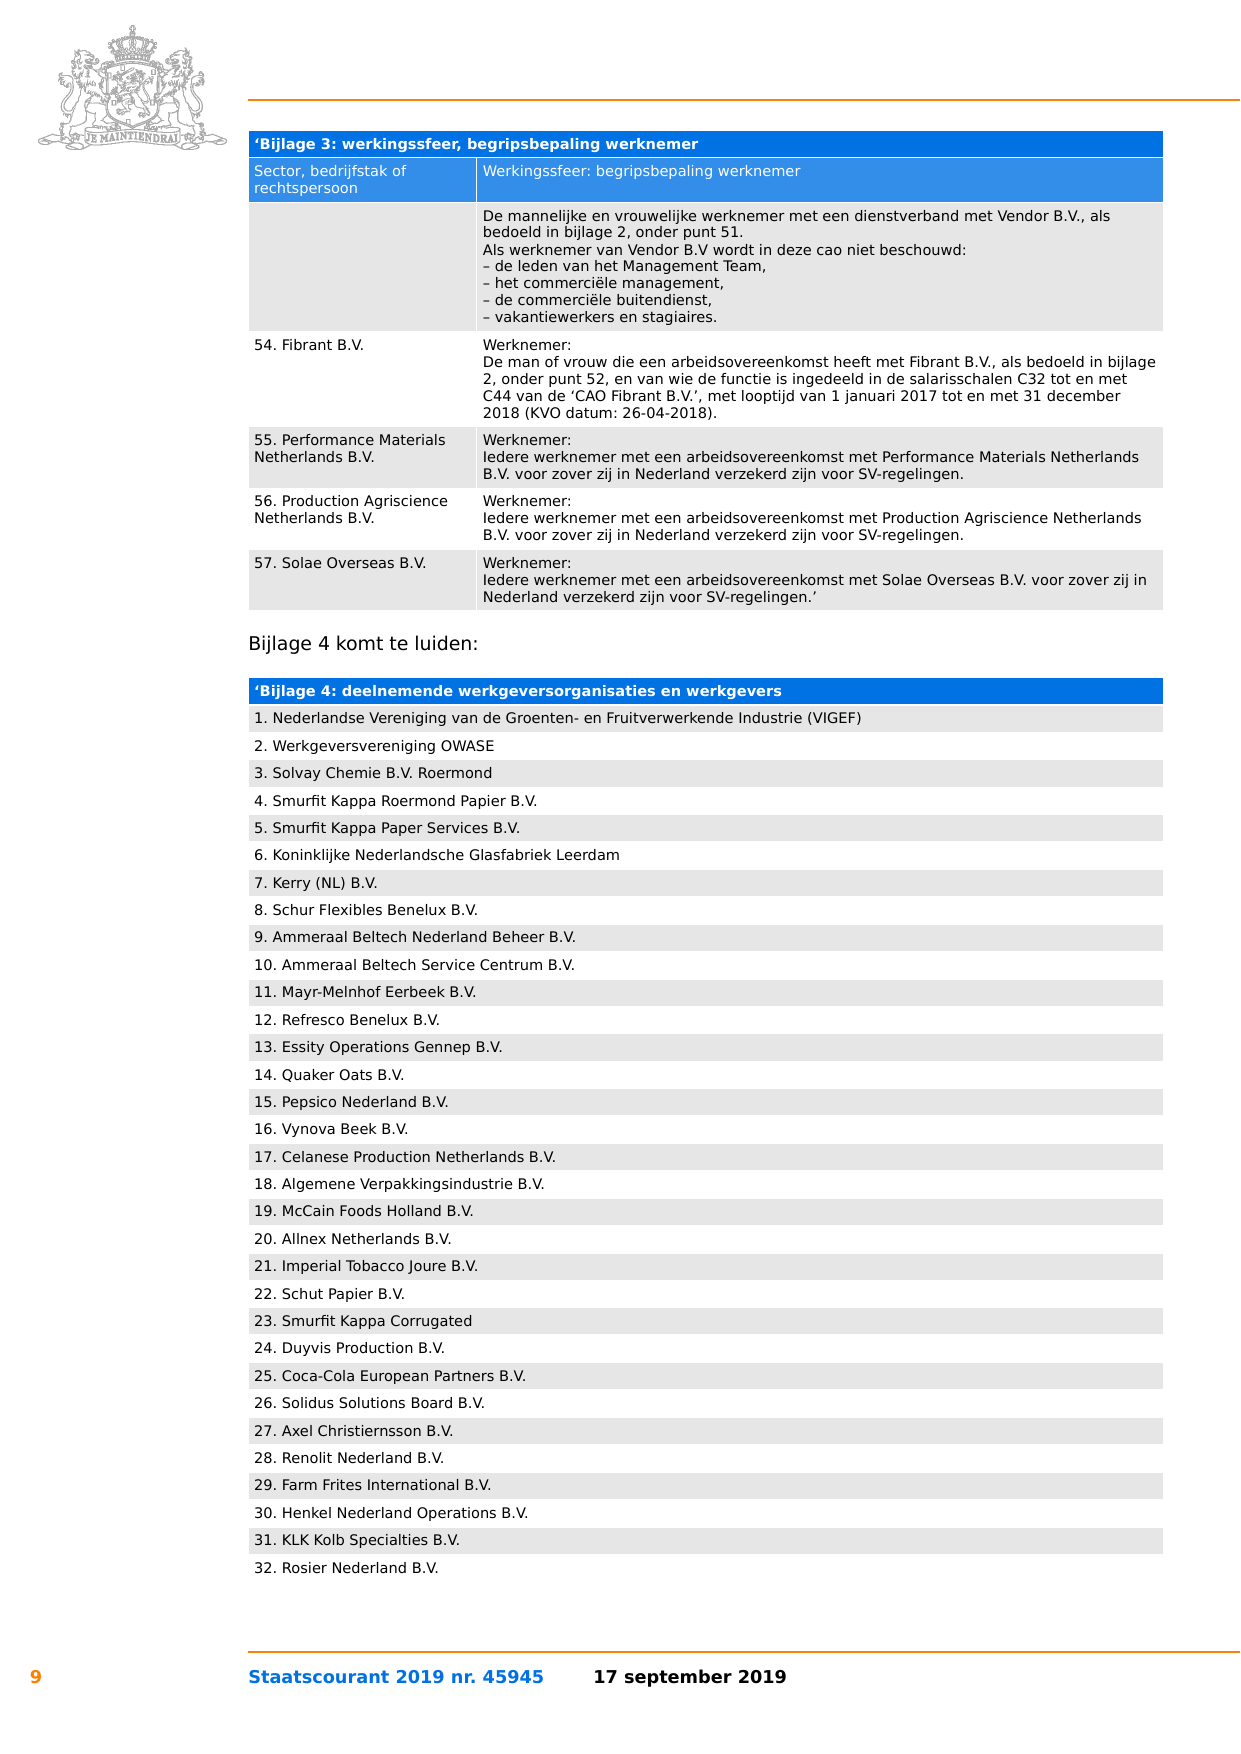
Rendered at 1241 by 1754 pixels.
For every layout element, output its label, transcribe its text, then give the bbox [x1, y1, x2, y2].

table_cell 56. Production Agriscience Netherlands B.V. [249, 489, 476, 549]
table_cell 57. Solae Overseas B.V. [249, 550, 476, 610]
table_cell 21. Imperial Tobacco Joure B.V. [249, 1254, 1163, 1280]
table_cell 15. Pepsico Nederland B.V. [249, 1089, 1163, 1115]
table_cell Werknemer: Iedere werknemer met een arbeidsovereenkomst met Solae Overseas B.V. voor zover zij in Nederland verzekerd zijn voor SV-regelingen.’ [477, 550, 1163, 610]
table_cell 16. Vynova Beek B.V. [249, 1116, 1163, 1143]
table_cell 17. Celanese Production Netherlands B.V. [249, 1144, 1163, 1170]
table_cell 31. KLK Kolb Specialties B.V. [249, 1528, 1163, 1554]
table_cell 30. Henkel Nederland Operations B.V. [249, 1500, 1163, 1526]
table_cell 20. Allnex Netherlands B.V. [249, 1226, 1163, 1252]
table_cell Sector, bedrijfstak of rechtspersoon [249, 158, 476, 202]
table_cell 23. Smurfit Kappa Corrugated [249, 1308, 1163, 1334]
table_cell 54. Fibrant B.V. [249, 332, 476, 426]
table_cell Werkingssfeer: begripsbepaling werknemer [477, 158, 1163, 202]
table_cell 55. Performance Materials Netherlands B.V. [249, 427, 476, 488]
table_header ‘Bijlage 3: werkingssfeer, begripsbepaling werknemer [249, 131, 1163, 157]
table_cell 9. Ammeraal Beltech Nederland Beheer B.V. [249, 925, 1163, 951]
table_cell 3. Solvay Chemie B.V. Roermond [249, 760, 1163, 787]
table_cell 27. Axel Christiernsson B.V. [249, 1418, 1163, 1444]
table_header ‘Bijlage 4: deelnemende werkgeversorganisaties en werkgevers [249, 678, 1163, 704]
table_cell Werknemer: Iedere werknemer met een arbeidsovereenkomst met Production Agriscience Netherlands B.V. voor zover zij in Nederland verzekerd zijn voor SV-regelingen. [477, 489, 1163, 549]
table_cell 5. Smurfit Kappa Paper Services B.V. [249, 815, 1163, 841]
table_cell 28. Renolit Nederland B.V. [249, 1445, 1163, 1472]
table_cell 24. Duyvis Production B.V. [249, 1336, 1163, 1362]
table_cell 25. Coca-Cola European Partners B.V. [249, 1363, 1163, 1389]
table_cell 19. McCain Foods Holland B.V. [249, 1199, 1163, 1225]
table_cell 7. Kerry (NL) B.V. [249, 870, 1163, 896]
table_cell 6. Koninklijke Nederlandsche Glasfabriek Leerdam [249, 843, 1163, 869]
table_cell Werknemer: Iedere werknemer met een arbeidsovereenkomst met Performance Materials Netherlands B.V. voor zover zij in Nederland verzekerd zijn voor SV-regelingen. [477, 427, 1163, 488]
table_cell 2. Werkgeversvereniging OWASE [249, 733, 1163, 759]
table_cell 29. Farm Frites International B.V. [249, 1473, 1163, 1499]
table_cell 1. Nederlandse Vereniging van de Groenten- en Fruitverwerkende Industrie (VIGEF) [249, 706, 1163, 732]
table_cell 11. Mayr-Melnhof Eerbeek B.V. [249, 980, 1163, 1006]
text Bijlage 4 komt te luiden: [248, 633, 1163, 655]
table_cell 32. Rosier Nederland B.V. [249, 1555, 1163, 1581]
table_cell De mannelijke en vrouwelijke werknemer met een dienstverband met Vendor B.V., als bedoeld in bijlage 2, onder punt 51. Als werknemer van Vendor B.V wordt in deze cao niet beschouwd: – de leden van het Management Team, – het commerciële management, – de commerciële buitendienst, – vakantiewerkers en stagiaires. [477, 203, 1163, 331]
table_cell 8. Schur Flexibles Benelux B.V. [249, 897, 1163, 924]
table_cell 18. Algemene Verpakkingsindustrie B.V. [249, 1171, 1163, 1198]
table_cell Werknemer: De man of vrouw die een arbeidsovereenkomst heeft met Fibrant B.V., als bedoeld in bijlage 2, onder punt 52, en van wie de functie is ingedeeld in de salarisschalen C32 tot en met C44 van de ‘CAO Fibrant B.V.’, met looptijd van 1 januari 2017 tot en met 31 december 2018 (KVO datum: 26-04-2018). [477, 332, 1163, 426]
picture [38, 25, 227, 150]
table_cell 13. Essity Operations Gennep B.V. [249, 1034, 1163, 1061]
table_cell 22. Schut Papier B.V. [249, 1281, 1163, 1307]
table_cell 26. Solidus Solutions Board B.V. [249, 1390, 1163, 1417]
table_cell [249, 203, 476, 331]
table_cell 4. Smurfit Kappa Roermond Papier B.V. [249, 788, 1163, 814]
table_cell 10. Ammeraal Beltech Service Centrum B.V. [249, 952, 1163, 978]
table_cell 12. Refresco Benelux B.V. [249, 1007, 1163, 1033]
table_cell 14. Quaker Oats B.V. [249, 1062, 1163, 1088]
